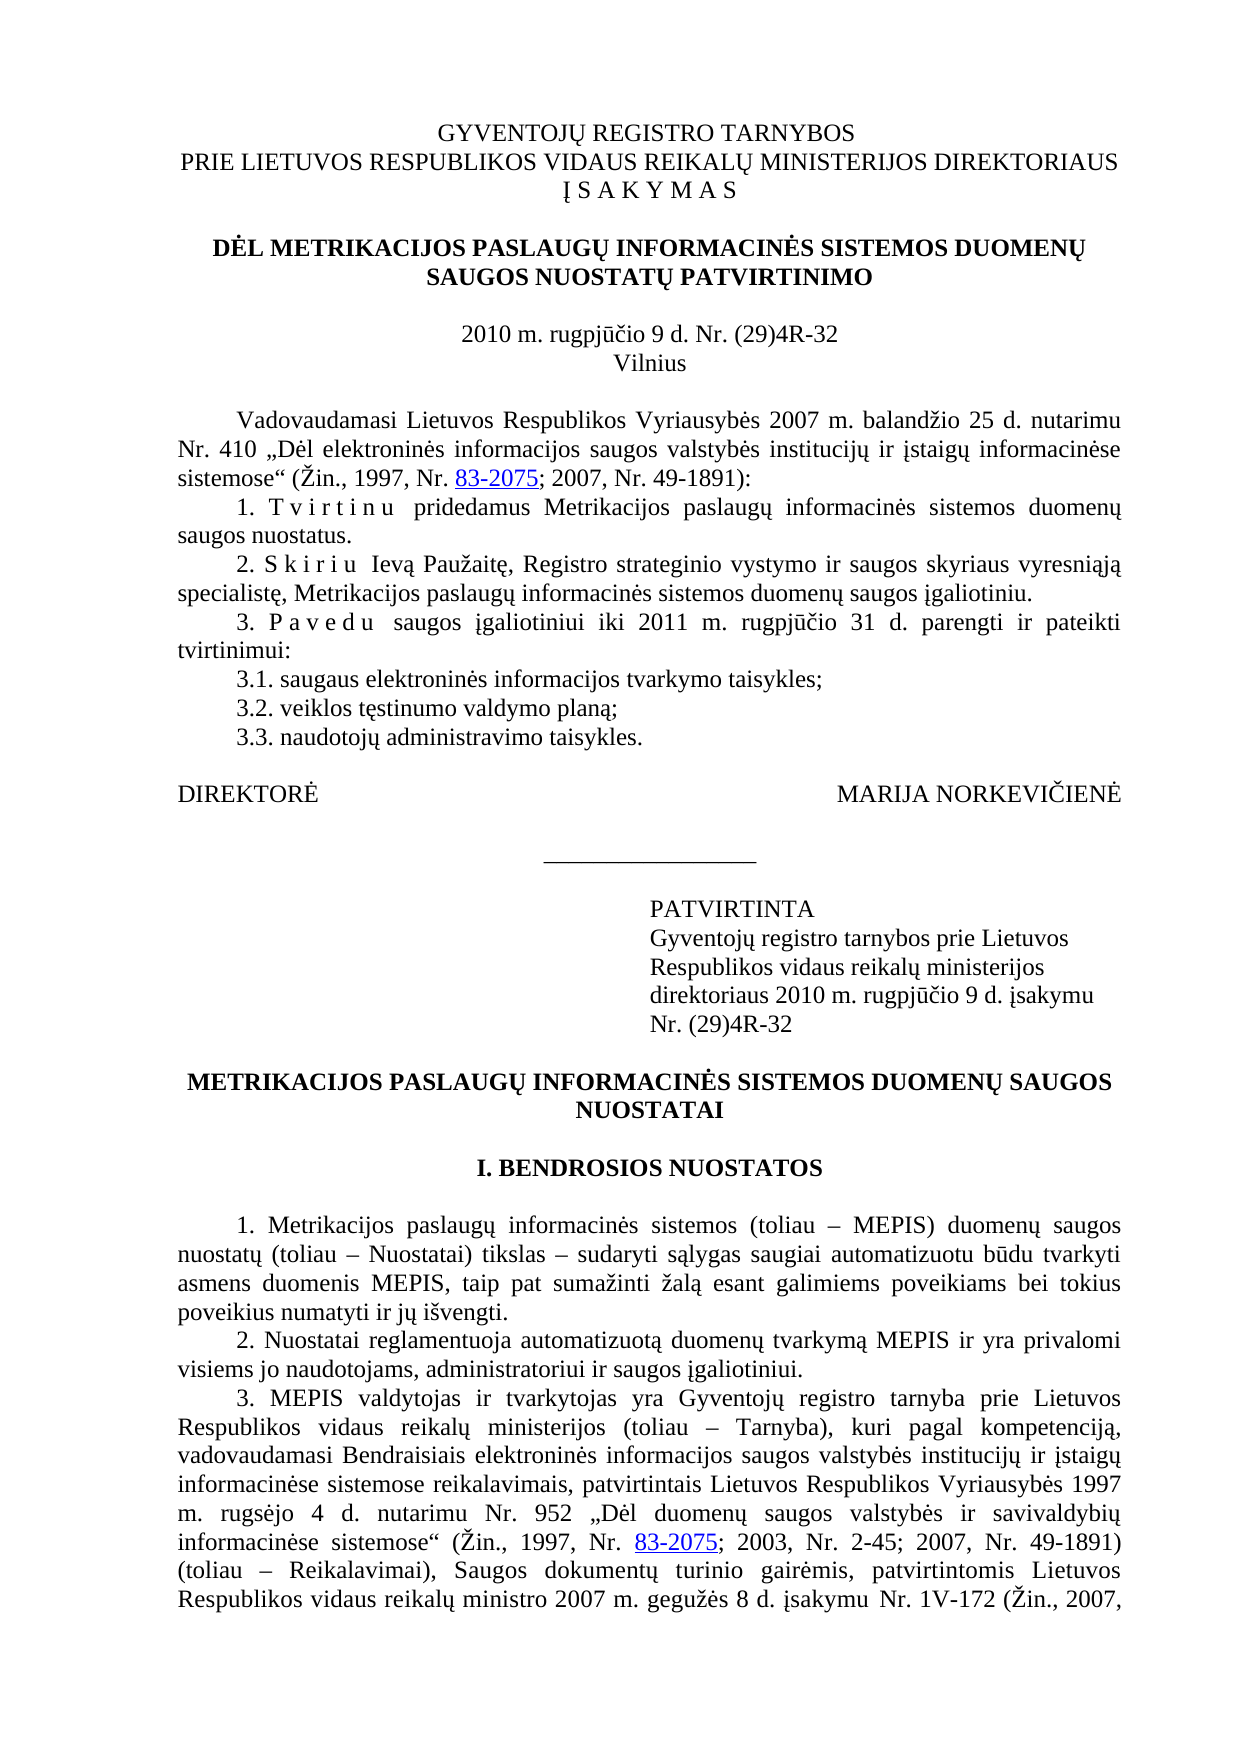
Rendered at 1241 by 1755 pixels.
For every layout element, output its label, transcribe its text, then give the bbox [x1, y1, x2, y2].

text _________________ [177, 837, 1122, 866]
text 3.1. saugaus elektroninės informacijos tvarkymo taisykles; [177, 664, 1122, 693]
text 2. Skiriu Ievą Paužaitę, Registro strateginio vystymo ir saugos skyriaus vyresniąją specialistę, Metrikacijos paslaugų informacinės sistemos duomenų saugos įgaliotiniu. [177, 549, 1122, 607]
text Vilnius [177, 348, 1122, 377]
text GYVENTOJŲ REGISTRO TARNYBOS PRIE LIETUVOS RESPUBLIKOS VIDAUS REIKALŲ MINISTERIJOS DIREKTORIAUS [177, 118, 1122, 176]
text 2010 m. rugpjūčio 9 d. Nr. (29)4R-32 [177, 319, 1122, 348]
text 3.3. naudotojų administravimo taisykles. [177, 722, 1122, 751]
text PATVIRTINTA [649, 894, 1122, 923]
text Gyventojų registro tarnybos prie Lietuvos Respublikos vidaus reikalų ministerijos direktoriaus 2010 m. rugpjūčio 9 d. įsakymu Nr. (29)4R-32 [649, 923, 1122, 1038]
text 3.2. veiklos tęstinumo valdymo planą; [177, 693, 1122, 722]
text 3. Pavedu saugos įgaliotiniui iki 2011 m. rugpjūčio 31 d. parengti ir pateikti tvirtinimui: [177, 607, 1122, 664]
text I. BENDROSIOS NUOSTATOS [177, 1153, 1122, 1182]
text 1. Tvirtinu pridedamus Metrikacijos paslaugų informacinės sistemos duomenų saugos nuostatus. [177, 492, 1122, 549]
text METRIKACIJOS PASLAUGŲ INFORMACINĖS SISTEMOS DUOMENŲ SAUGOS NUOSTATAI [177, 1067, 1122, 1124]
text 2. Nuostatai reglamentuoja automatizuotą duomenų tvarkymą MEPIS ir yra privalomi visiems jo naudotojams, administratoriui ir saugos įgaliotiniui. [177, 1326, 1122, 1383]
text Direktorė Marija Norkevičienė [177, 779, 1122, 808]
text Vadovaudamasi Lietuvos Respublikos Vyriausybės 2007 m. balandžio 25 d. nutarimu Nr. 410 „Dėl elektroninės informacijos saugos valstybės institucijų ir įstaigų informacinėse sistemose“ (Žin., 1997, Nr. 83-2075; 2007, Nr. 49-1891): [177, 406, 1122, 492]
text 1. Metrikacijos paslaugų informacinės sistemos (toliau – MEPIS) duomenų saugos nuostatų (toliau – Nuostatai) tikslas – sudaryti sąlygas saugiai automatizuotu būdu tvarkyti asmens duomenis MEPIS, taip pat sumažinti žalą esant galimiems poveikiams bei tokius poveikius numatyti ir jų išvengti. [177, 1211, 1122, 1326]
text ĮSAKYMAS [177, 176, 1122, 204]
text 3. MEPIS valdytojas ir tvarkytojas yra Gyventojų registro tarnyba prie Lietuvos Respublikos vidaus reikalų ministerijos (toliau – Tarnyba), kuri pagal kompetenciją, vadovaudamasi Bendraisiais elektroninės informacijos saugos valstybės institucijų ir įstaigų informacinėse sistemose reikalavimais, patvirtintais Lietuvos Respublikos Vyriausybės 1997 m. rugsėjo 4 d. nutarimu Nr. 952 „Dėl duomenų saugos valstybės ir savivaldybių informacinėse sistemose“ (Žin., 1997, Nr. 83-2075; 2003, Nr. 2-45; 2007, Nr. 49-1891) (toliau – Reikalavimai), Saugos dokumentų turinio gairėmis, patvirtintomis Lietuvos Respublikos vidaus reikalų ministro 2007 m. gegužės 8 d. įsakymu Nr. 1V-172 (Žin., 2007, [177, 1383, 1122, 1613]
text DĖL METRIKACIJOS PASLAUGŲ informacinės sistemos DUOMENŲ SAUGOS nuostatŲ Patvirtinimo [177, 233, 1122, 291]
